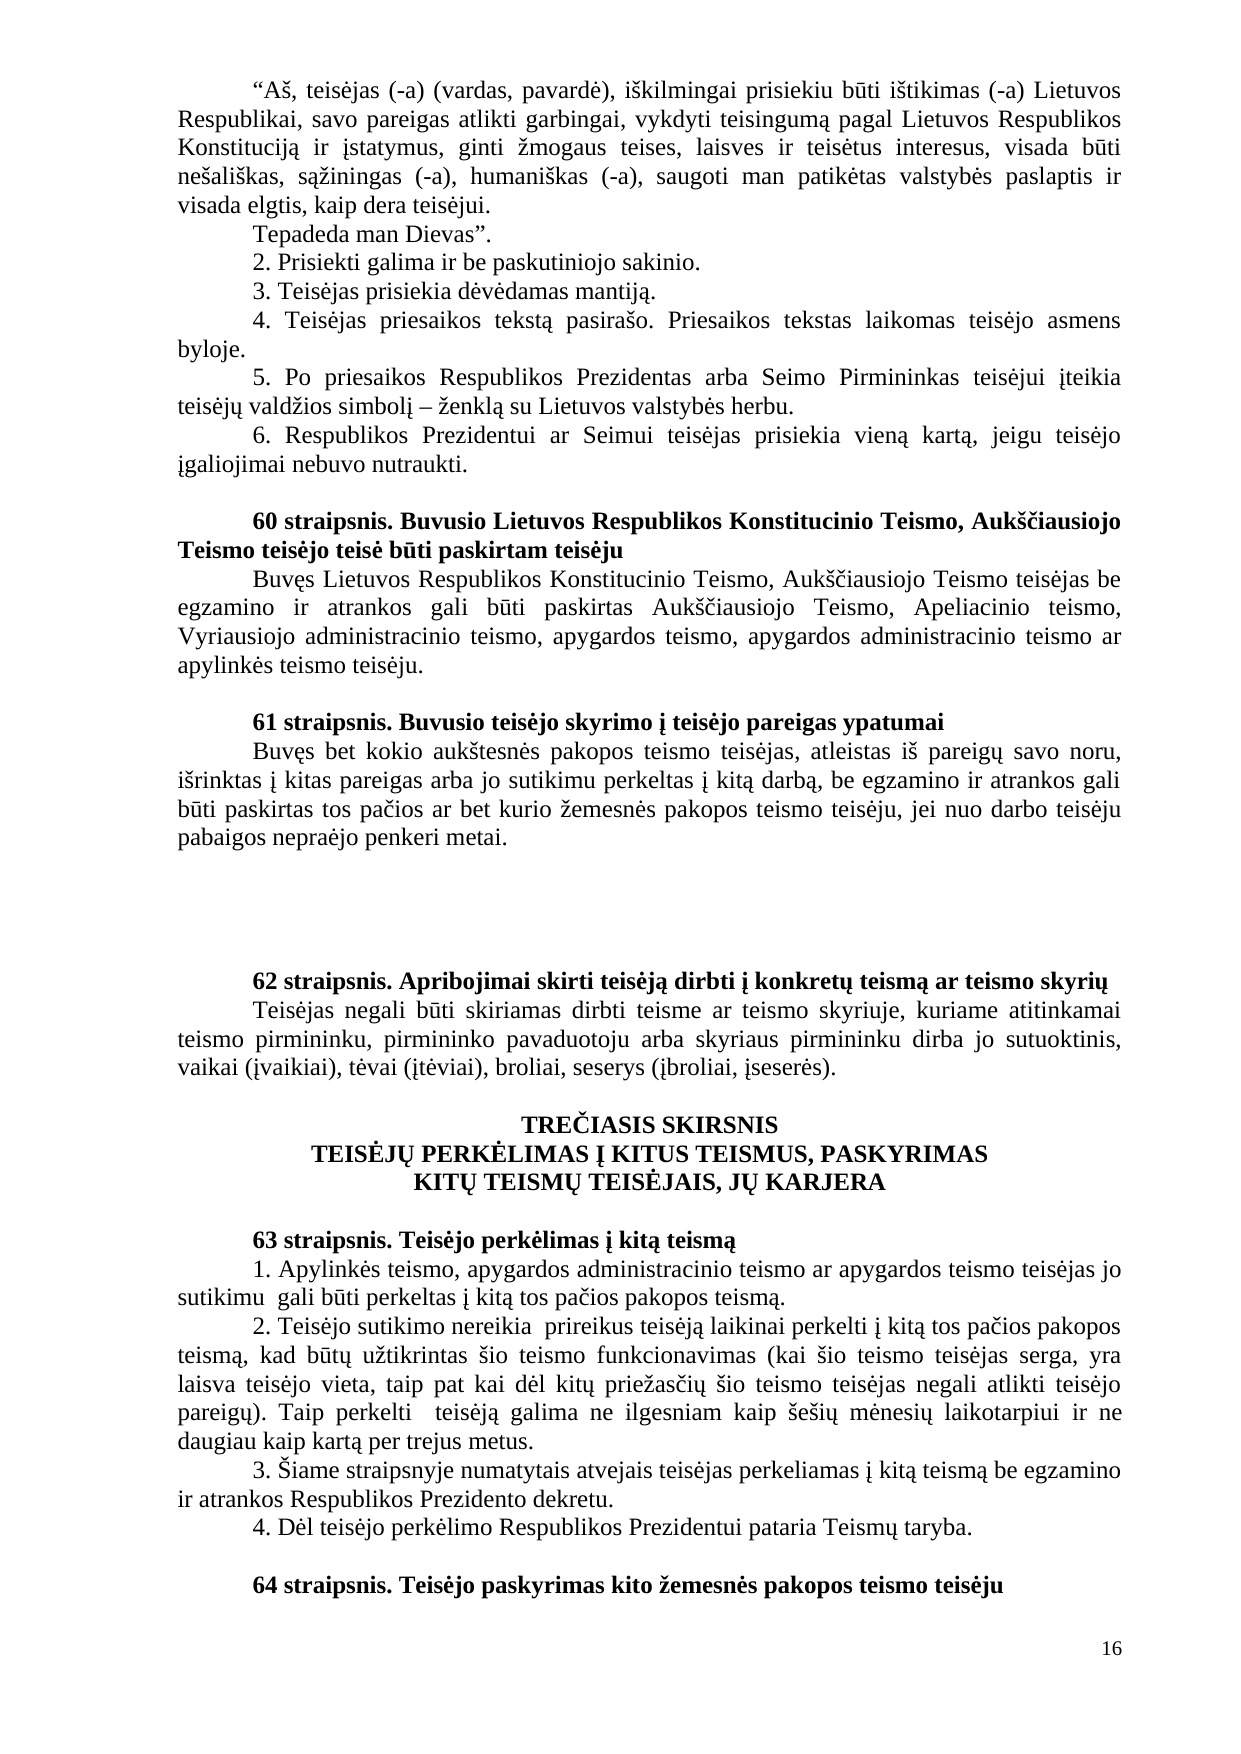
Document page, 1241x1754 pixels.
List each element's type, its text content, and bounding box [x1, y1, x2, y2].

text Teisėjas negali būti skiriamas dirbti teisme ar teismo skyriuje, kuriame atitinkamai teismo pirmininku, pirmininko pavaduotoju arba skyriaus pirmininku dirba jo sutuoktinis, vaikai (įvaikiai), tėvai (įtėviai), broliai, seserys (įbroliai, įseserės). [177, 995, 1122, 1081]
text Buvęs bet kokio aukštesnės pakopos teismo teisėjas, atleistas iš pareigų savo noru, išrinktas į kitas pareigas arba jo sutikimu perkeltas į kitą darbą, be egzamino ir atrankos gali būti paskirtas tos pačios ar bet kurio žemesnės pakopos teismo teisėju, jei nuo darbo teisėju pabaigos nepraėjo penkeri metai. [177, 736, 1122, 851]
text 60 straipsnis. Buvusio Lietuvos Respublikos Konstitucinio Teismo, Aukščiausiojo Teismo teisėjo teisė būti paskirtam teisėju [177, 506, 1122, 564]
text 6. Respublikos Prezidentui ar Seimui teisėjas prisiekia vieną kartą, jeigu teisėjo įgaliojimai nebuvo nutraukti. [177, 420, 1122, 477]
text 3. Šiame straipsnyje numatytais atvejais teisėjas perkeliamas į kitą teismą be egzamino ir atrankos Respublikos Prezidento dekretu. [177, 1455, 1122, 1512]
text TREČIASIS SKIRSNIS [177, 1110, 1122, 1139]
text 4. Dėl teisėjo perkėlimo Respublikos Prezidentui pataria Teismų taryba. [177, 1512, 1122, 1541]
text Buvęs Lietuvos Respublikos Konstitucinio Teismo, Aukščiausiojo Teismo teisėjas be egzamino ir atrankos gali būti paskirtas Aukščiausiojo Teismo, Apeliacinio teismo, Vyriausiojo administracinio teismo, apygardos teismo, apygardos administracinio teismo ar apylinkės teismo teisėju. [177, 564, 1122, 679]
text 3. Teisėjas prisiekia dėvėdamas mantiją. [177, 276, 1122, 305]
text Tepadeda man Dievas”. [177, 219, 1122, 247]
text KITŲ TEISMŲ TEISĖJAIS, JŲ KARJERA [177, 1167, 1122, 1196]
text 62 straipsnis. Apribojimai skirti teisėją dirbti į konkretų teismą ar teismo skyrių [177, 966, 1122, 995]
text 4. Teisėjas priesaikos tekstą pasirašo. Priesaikos tekstas laikomas teisėjo asmens byloje. [177, 305, 1122, 362]
text 2. Teisėjo sutikimo nereikia prireikus teisėją laikinai perkelti į kitą tos pačios pakopos teismą, kad būtų užtikrintas šio teismo funkcionavimas (kai šio teismo teisėjas serga, yra laisva teisėjo vieta, taip pat kai dėl kitų priežasčių šio teismo teisėjas negali atlikti teisėjo pareigų). Taip perkelti teisėją galima ne ilgesniam kaip šešių mėnesių laikotarpiui ir ne daugiau kaip kartą per trejus metus. [177, 1311, 1122, 1455]
text 2. Prisiekti galima ir be paskutiniojo sakinio. [177, 247, 1122, 276]
text 64 straipsnis. Teisėjo paskyrimas kito žemesnės pakopos teismo teisėju [177, 1570, 1122, 1599]
text TEISĖJŲ PERKĖLIMAS Į KITUS TEISMUS, PASKYRIMAS [177, 1139, 1122, 1167]
text 1. Apylinkės teismo, apygardos administracinio teismo ar apygardos teismo teisėjas jo sutikimu gali būti perkeltas į kitą tos pačios pakopos teismą. [177, 1254, 1122, 1311]
text 5. Po priesaikos Respublikos Prezidentas arba Seimo Pirmininkas teisėjui įteikia teisėjų valdžios simbolį – ženklą su Lietuvos valstybės herbu. [177, 362, 1122, 420]
text 63 straipsnis. Teisėjo perkėlimas į kitą teismą [177, 1225, 1122, 1254]
text 61 straipsnis. Buvusio teisėjo skyrimo į teisėjo pareigas ypatumai [177, 707, 1122, 736]
text “Aš, teisėjas (-a) (vardas, pavardė), iškilmingai prisiekiu būti ištikimas (-a) Lietuvos Respublikai, savo pareigas atlikti garbingai, vykdyti teisingumą pagal Lietuvos Respublikos Konstituciją ir įstatymus, ginti žmogaus teises, laisves ir teisėtus interesus, visada būti nešališkas, sąžiningas (-a), humaniškas (-a), saugoti man patikėtas valstybės paslaptis ir visada elgtis, kaip dera teisėjui. [177, 75, 1122, 219]
